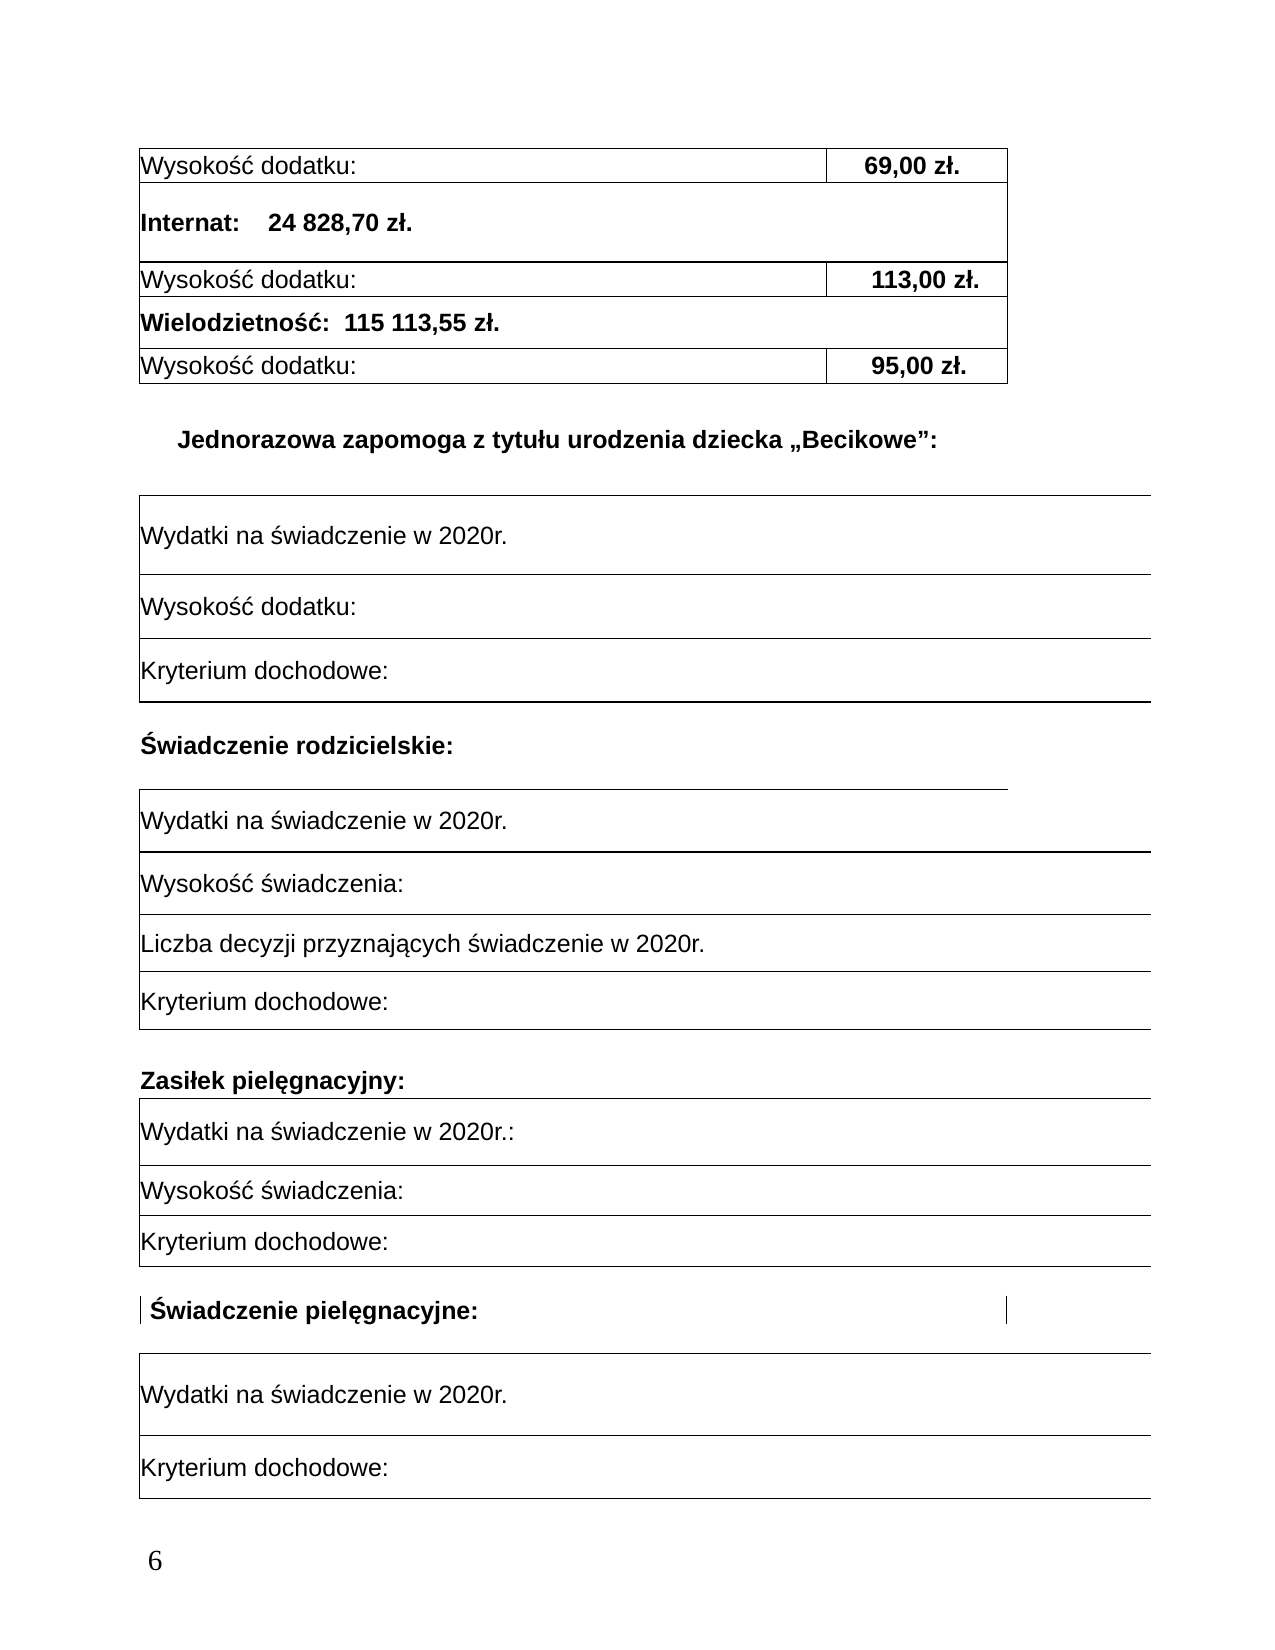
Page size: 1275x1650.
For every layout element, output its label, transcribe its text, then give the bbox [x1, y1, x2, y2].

table_cell Kryterium dochodowe: [140, 1216, 1151, 1266]
table_cell Kryterium dochodowe: [140, 639, 1151, 701]
table_cell 69,00 zł. [827, 149, 1007, 182]
table_cell Wysokość dodatku: [140, 575, 1151, 638]
table_cell Świadczenie pielęgnacyjne: [139, 1267, 1008, 1353]
table_cell Liczba decyzji przyznających świadczenie w 2020r. [140, 915, 1151, 971]
table_cell Wysokość świadczenia: [140, 853, 1151, 914]
table_cell Wysokość dodatku: [140, 349, 826, 382]
table_cell [139, 1030, 1008, 1064]
table_cell Jednorazowa zapomoga z tytułu urodzenia dziecka „Becikowe”: [139, 384, 1008, 495]
table_cell Wysokość świadczenia: [140, 1166, 1151, 1215]
table_cell Kryterium dochodowe: [140, 972, 1151, 1029]
table_cell Wydatki na świadczenie w 2020r. [140, 496, 1151, 574]
table_cell Wydatki na świadczenie w 2020r. [140, 1354, 1151, 1435]
table_cell 95,00 zł. [827, 349, 1007, 382]
table_cell Wielodzietność: 115 113,55 zł. [140, 297, 1007, 348]
table_cell Zasiłek pielęgnacyjny: [139, 1064, 1008, 1097]
table_cell Wysokość dodatku: [140, 263, 826, 296]
table_cell Wysokość dodatku: [140, 149, 826, 182]
table_cell Internat: 24 828,70 zł. [140, 183, 1007, 261]
table_cell Kryterium dochodowe: [140, 1436, 1151, 1498]
table_cell Wydatki na świadczenie w 2020r.: [140, 1099, 1151, 1165]
table_cell Wydatki na świadczenie w 2020r. [140, 789, 1151, 851]
table_cell 113,00 zł. [827, 263, 1007, 296]
table_cell Świadczenie rodzicielskie: [139, 703, 1008, 789]
